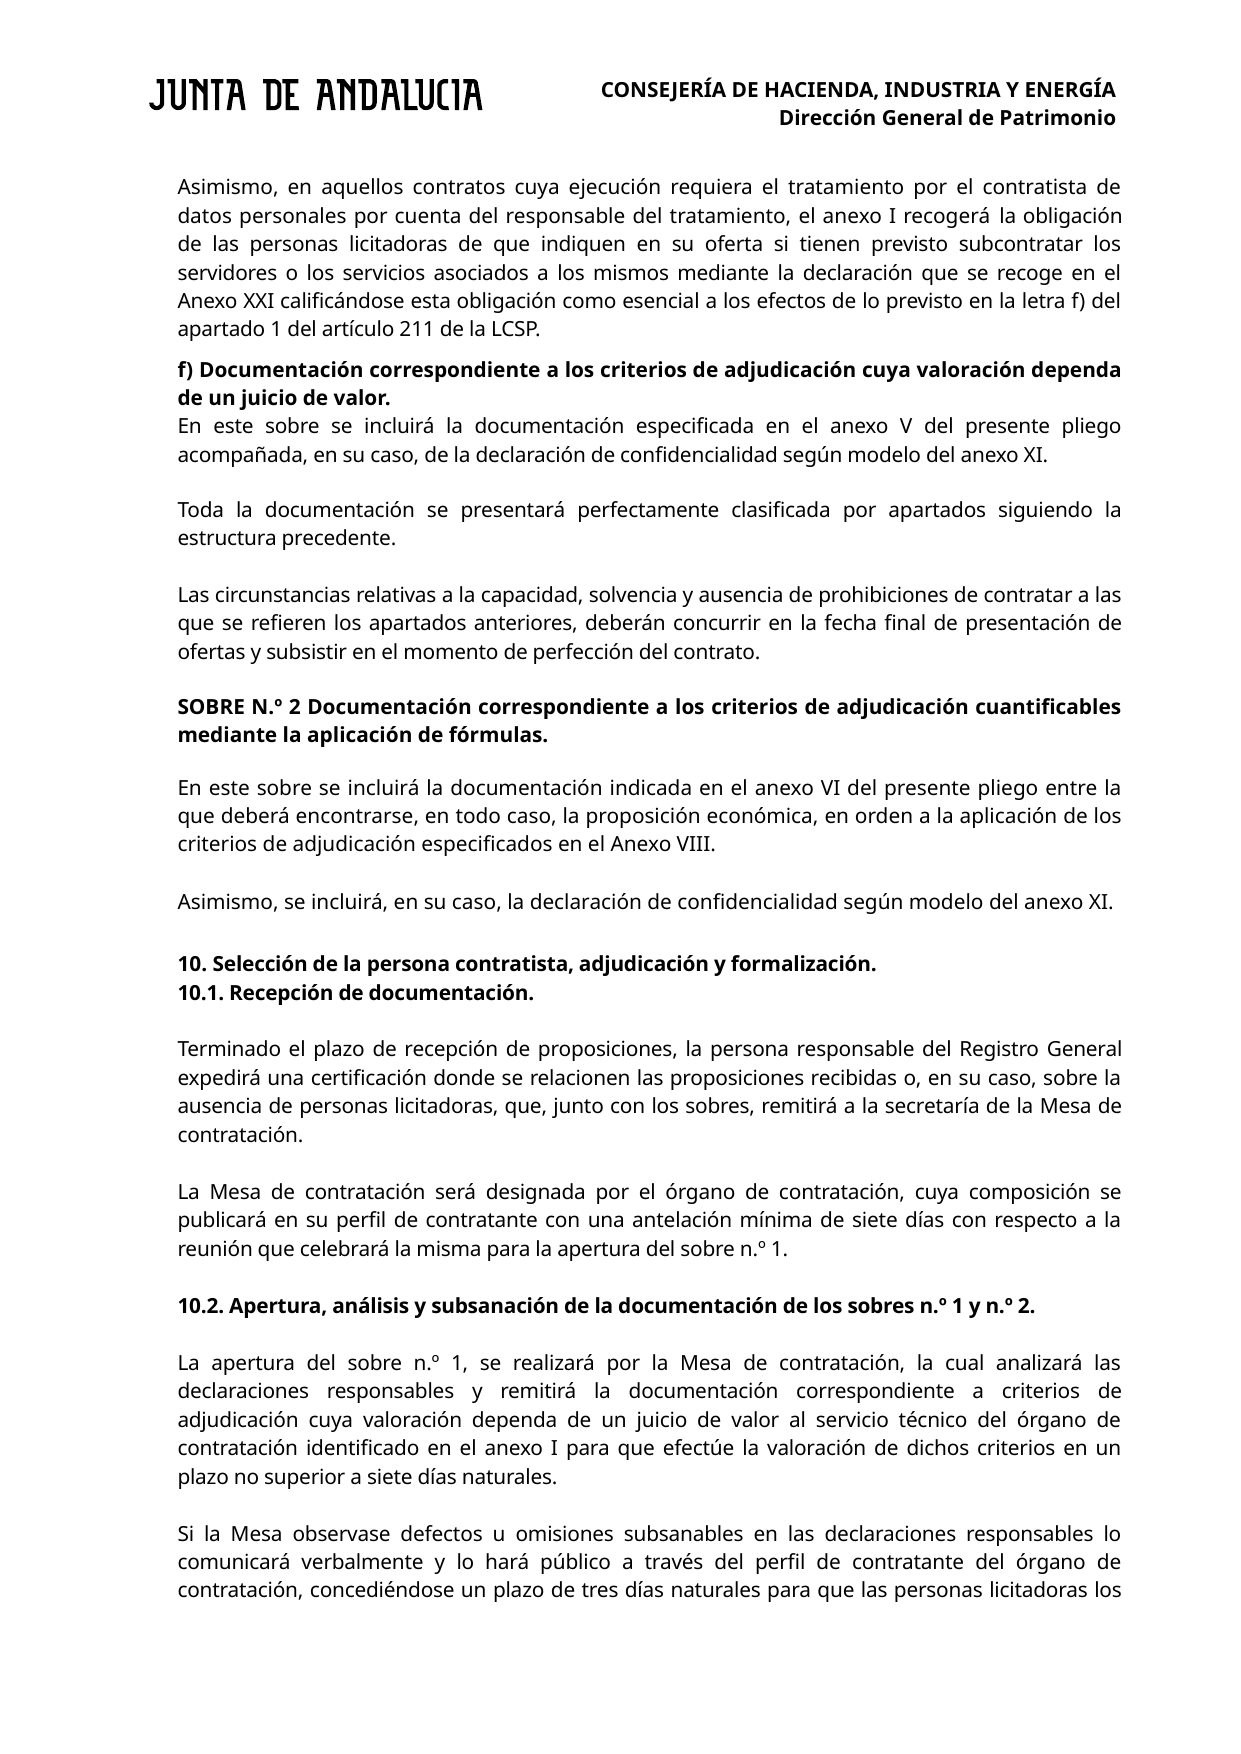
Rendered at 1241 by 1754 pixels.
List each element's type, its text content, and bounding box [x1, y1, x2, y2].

text La apertura del sobre n.º 1, se realizará por la Mesa de contratación, la cual analizará las declaraciones responsables y remitirá la documentación correspondiente a criterios de adjudicación cuya valoración dependa de un juicio de valor al servicio técnico del órgano de contratación identificado en el anexo I para que efectúe la valoración de dichos criterios en un plazo no superior a siete días naturales. [177, 1348, 1122, 1490]
text Terminado el plazo de recepción de proposiciones, la persona responsable del Registro General expedirá una certificación donde se relacionen las proposiciones recibidas o, en su caso, sobre la ausencia de personas licitadoras, que, junto con los sobres, remitirá a la secretaría de la Mesa de contratación. [177, 1034, 1122, 1148]
text Si la Mesa observase defectos u omisiones subsanables en las declaraciones responsables lo comunicará verbalmente y lo hará público a través del perfil de contratante del órgano de contratación, concediéndose un plazo de tres días naturales para que las personas licitadoras los [177, 1519, 1122, 1604]
text En este sobre se incluirá la documentación especificada en el anexo V del presente pliego acompañada, en su caso, de la declaración de confidencialidad según modelo del anexo XI. [177, 412, 1122, 468]
text Asimismo, se incluirá, en su caso, la declaración de confidencialidad según modelo del anexo XI. [177, 887, 1122, 915]
text Las circunstancias relativas a la capacidad, solvencia y ausencia de prohibiciones de contratar a las que se refieren los apartados anteriores, deberán concurrir en la fecha final de presentación de ofertas y subsistir en el momento de perfección del contrato. [177, 580, 1122, 665]
text f) Documentación correspondiente a los criterios de adjudicación cuya valoración dependa de un juicio de valor. [177, 355, 1122, 412]
text SOBRE N.º 2 Documentación correspondiente a los criterios de adjudicación cuantificables mediante la aplicación de fórmulas. [177, 692, 1122, 749]
text En este sobre se incluirá la documentación indicada en el anexo VI del presente pliego entre la que deberá encontrarse, en todo caso, la proposición económica, en orden a la aplicación de los criterios de adjudicación especificados en el Anexo VIII. [177, 773, 1122, 858]
text Toda la documentación se presentará perfectamente clasificada por apartados siguiendo la estructura precedente. [177, 495, 1122, 552]
text Asimismo, en aquellos contratos cuya ejecución requiera el tratamiento por el contratista de datos personales por cuenta del responsable del tratamiento, el anexo I recogerá la obligación de las personas licitadoras de que indiquen en su oferta si tienen previsto subcontratar los servidores o los servicios asociados a los mismos mediante la declaración que se recoge en el Anexo XXI calificándose esta obligación como esencial a los efectos de lo previsto en la letra f) del apartado 1 del artículo 211 de la LCSP. [177, 172, 1122, 343]
text 10. Selección de la persona contratista, adjudicación y formalización. [177, 949, 1122, 978]
text La Mesa de contratación será designada por el órgano de contratación, cuya composición se publicará en su perfil de contratante con una antelación mínima de siete días con respecto a la reunión que celebrará la misma para la apertura del sobre n.º 1. [177, 1177, 1122, 1262]
text 10.2. Apertura, análisis y subsanación de la documentación de los sobres n.º 1 y n.º 2. [177, 1291, 1122, 1319]
text 10.1. Recepción de documentación. [177, 978, 1122, 1006]
